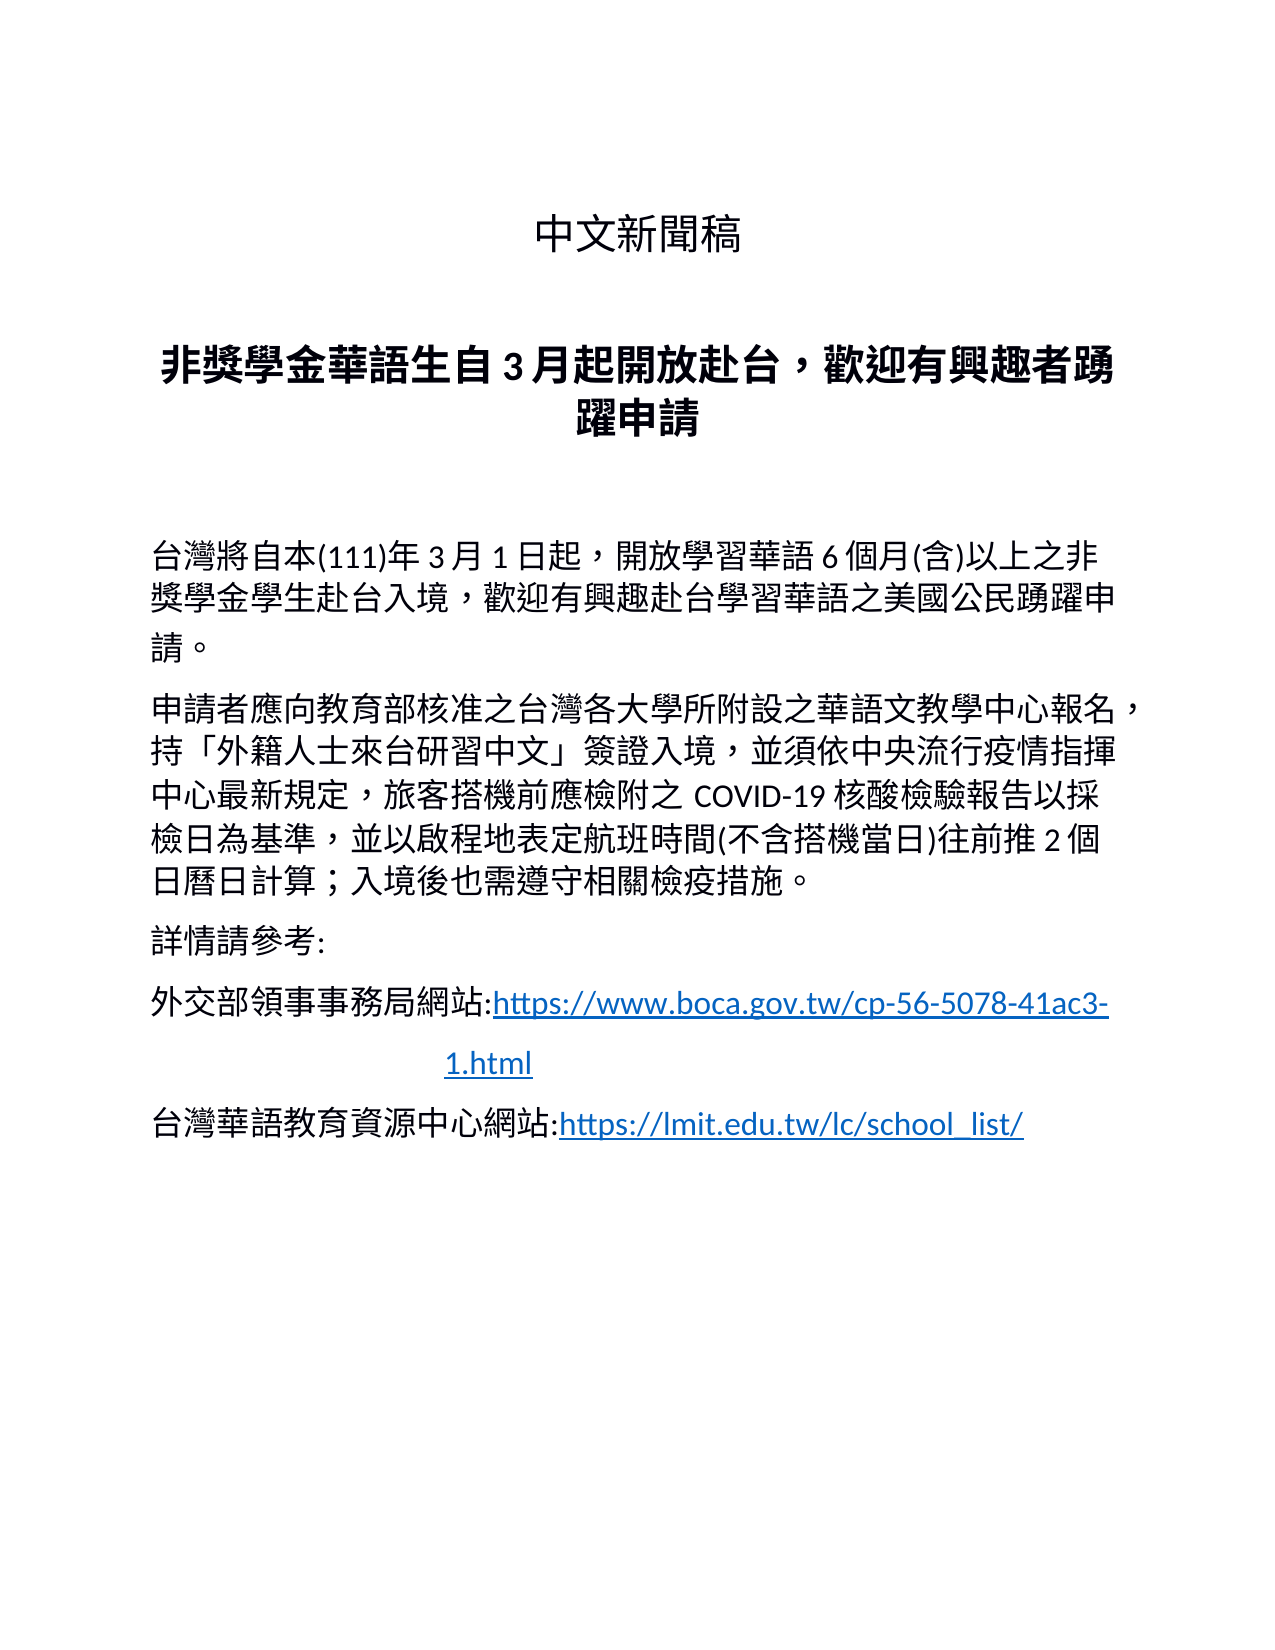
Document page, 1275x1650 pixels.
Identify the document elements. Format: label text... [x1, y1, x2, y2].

text 非獎學金華語生自3月起開放赴台，歡迎有興趣者踴躍申請 [150, 340, 1125, 443]
text 中文新聞稿 [150, 211, 1125, 259]
text 1.html [150, 1042, 1125, 1083]
text 外交部領事事務局網站:https://www.boca.gov.tw/cp-56-5078-41ac3- [150, 982, 1125, 1022]
text 台灣華語教育資源中心網站:https://lmit.edu.tw/lc/school_list/ [150, 1103, 1125, 1144]
text 台灣將自本(111)年3月1日起，開放學習華語6個月(含)以上之非獎學金學生赴台入境，歡迎有興趣赴台學習華語之美國公民踴躍申請。 [150, 536, 1125, 670]
text 申請者應向教育部核准之台灣各大學所附設之華語文教學中心報名，持「外籍人士來台研習中文」簽證入境，並須依中央流行疫情指揮中心最新規定，旅客搭機前應檢附之 COVID-19 核酸檢驗報告以採檢日為基準，並以啟程地表定航班時間(不含搭機當日)往前推2個日曆日計算；入境後也需遵守相關檢疫措施。 [150, 691, 1125, 901]
text 詳情請參考: [150, 921, 1125, 962]
